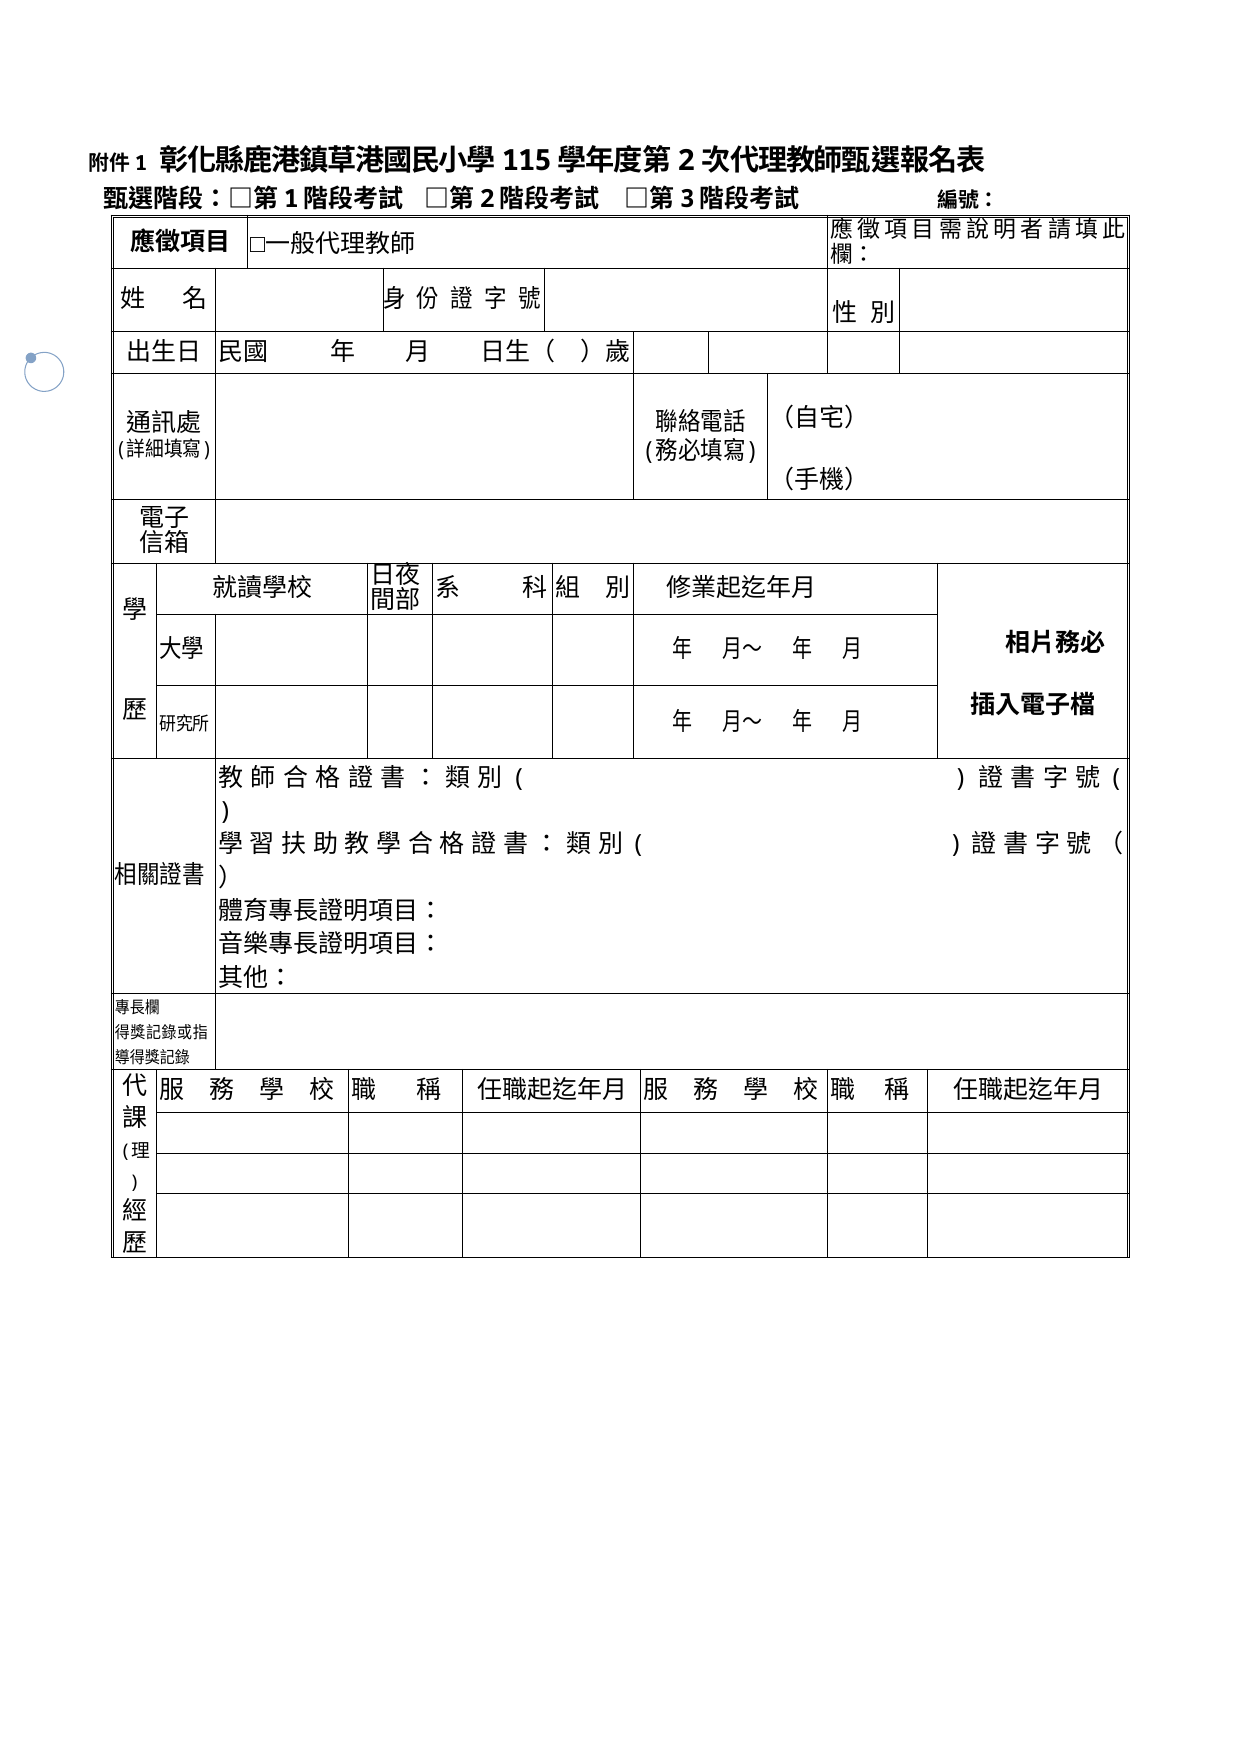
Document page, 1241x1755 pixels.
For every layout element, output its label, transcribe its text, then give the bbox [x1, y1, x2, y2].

table_cell [828, 1194, 927, 1257]
table_cell 學 歷 [114, 564, 156, 758]
table_cell [928, 1194, 1127, 1257]
table_cell 性 別 [828, 269, 899, 331]
table_cell [216, 994, 1127, 1069]
table_cell 姓 名 [114, 269, 215, 331]
table_cell 職 稱 [349, 1070, 462, 1112]
table_cell 服 務 學 校 [641, 1070, 827, 1112]
table_cell 就讀學校 [157, 564, 367, 613]
table_cell [368, 615, 432, 685]
table_cell （自宅） （手機） [768, 374, 1127, 499]
table_cell [216, 374, 633, 499]
table_cell 通訊處 (詳細填寫) [114, 374, 215, 499]
table_cell [641, 1154, 827, 1192]
table_cell [900, 332, 1127, 373]
table_cell [828, 1154, 927, 1192]
table_cell [641, 1113, 827, 1153]
table_cell [641, 1194, 827, 1257]
table_cell [463, 1154, 640, 1192]
text 附件1 彰化縣鹿港鎮草港國民小學115學年度第2次代理教師甄選報名表 [89, 116, 1152, 178]
table_cell [634, 332, 708, 373]
table_cell [828, 332, 899, 373]
table_cell [368, 686, 432, 758]
table_cell [900, 269, 1127, 331]
table_cell 相片務必 插入電子檔 [938, 564, 1127, 758]
table_cell 年 月～ 年 月 [634, 615, 937, 685]
table_header 應徵項目需說明者請填此欄： [828, 218, 1127, 268]
table_cell [157, 1154, 348, 1192]
table_cell [553, 615, 633, 685]
table_cell [828, 1113, 927, 1153]
table_cell 大學 [157, 615, 215, 685]
table_cell [216, 269, 383, 331]
table_cell 組 別 [553, 564, 633, 613]
table_cell 日夜 間部 [368, 564, 432, 613]
table_cell [157, 1194, 348, 1257]
table_cell 教師合格證書：類別( )證書字號( ) 學習扶助教學合格證書：類別( )證書字號（ ） 體育專長證明項目： 音樂專長證明項目： 其他： [216, 759, 1127, 993]
table_cell 代 課 (理) 經 歷 [114, 1070, 156, 1257]
table_cell 專長欄 得獎記錄或指導得獎記錄 [114, 994, 215, 1069]
table_cell [709, 332, 827, 373]
table_cell 出生日 [114, 332, 215, 373]
table_cell [216, 615, 367, 685]
table_cell 服 務 學 校 [157, 1070, 348, 1112]
table_cell [349, 1113, 462, 1153]
table_cell [349, 1154, 462, 1192]
table_cell 系 科 [433, 564, 552, 613]
table_cell [349, 1194, 462, 1257]
table_cell [463, 1113, 640, 1153]
table_cell [928, 1113, 1127, 1153]
table_cell [463, 1194, 640, 1257]
table_cell [216, 686, 367, 758]
table_cell [433, 686, 552, 758]
table_cell [157, 1113, 348, 1153]
table_cell 民國 年 月 日生（ ）歲 [216, 332, 633, 373]
table_cell 修業起迄年月 [634, 564, 937, 613]
table_cell 電子 信箱 [114, 500, 215, 562]
table_header □一般代理教師 [248, 218, 827, 268]
table_cell [928, 1154, 1127, 1192]
text 甄選階段：□第1階段考試 □第2階段考試 □第3階段考試 編號： [89, 178, 1152, 214]
table_cell [433, 615, 552, 685]
table_cell 身 份 證 字 號 [384, 269, 544, 331]
table_cell 研究所 [157, 686, 215, 758]
table_cell [216, 500, 1127, 562]
table_cell [553, 686, 633, 758]
table_cell 任職起迄年月 [463, 1070, 640, 1112]
table_cell 任職起迄年月 [928, 1070, 1127, 1112]
table_header 應徵項目 [114, 218, 247, 268]
table_cell 職 稱 [828, 1070, 927, 1112]
table_cell 年 月～ 年 月 [634, 686, 937, 758]
table_cell 聯絡電話 (務必填寫) [634, 374, 767, 499]
table_cell [545, 269, 827, 331]
table_cell 相關證書 [114, 759, 215, 993]
